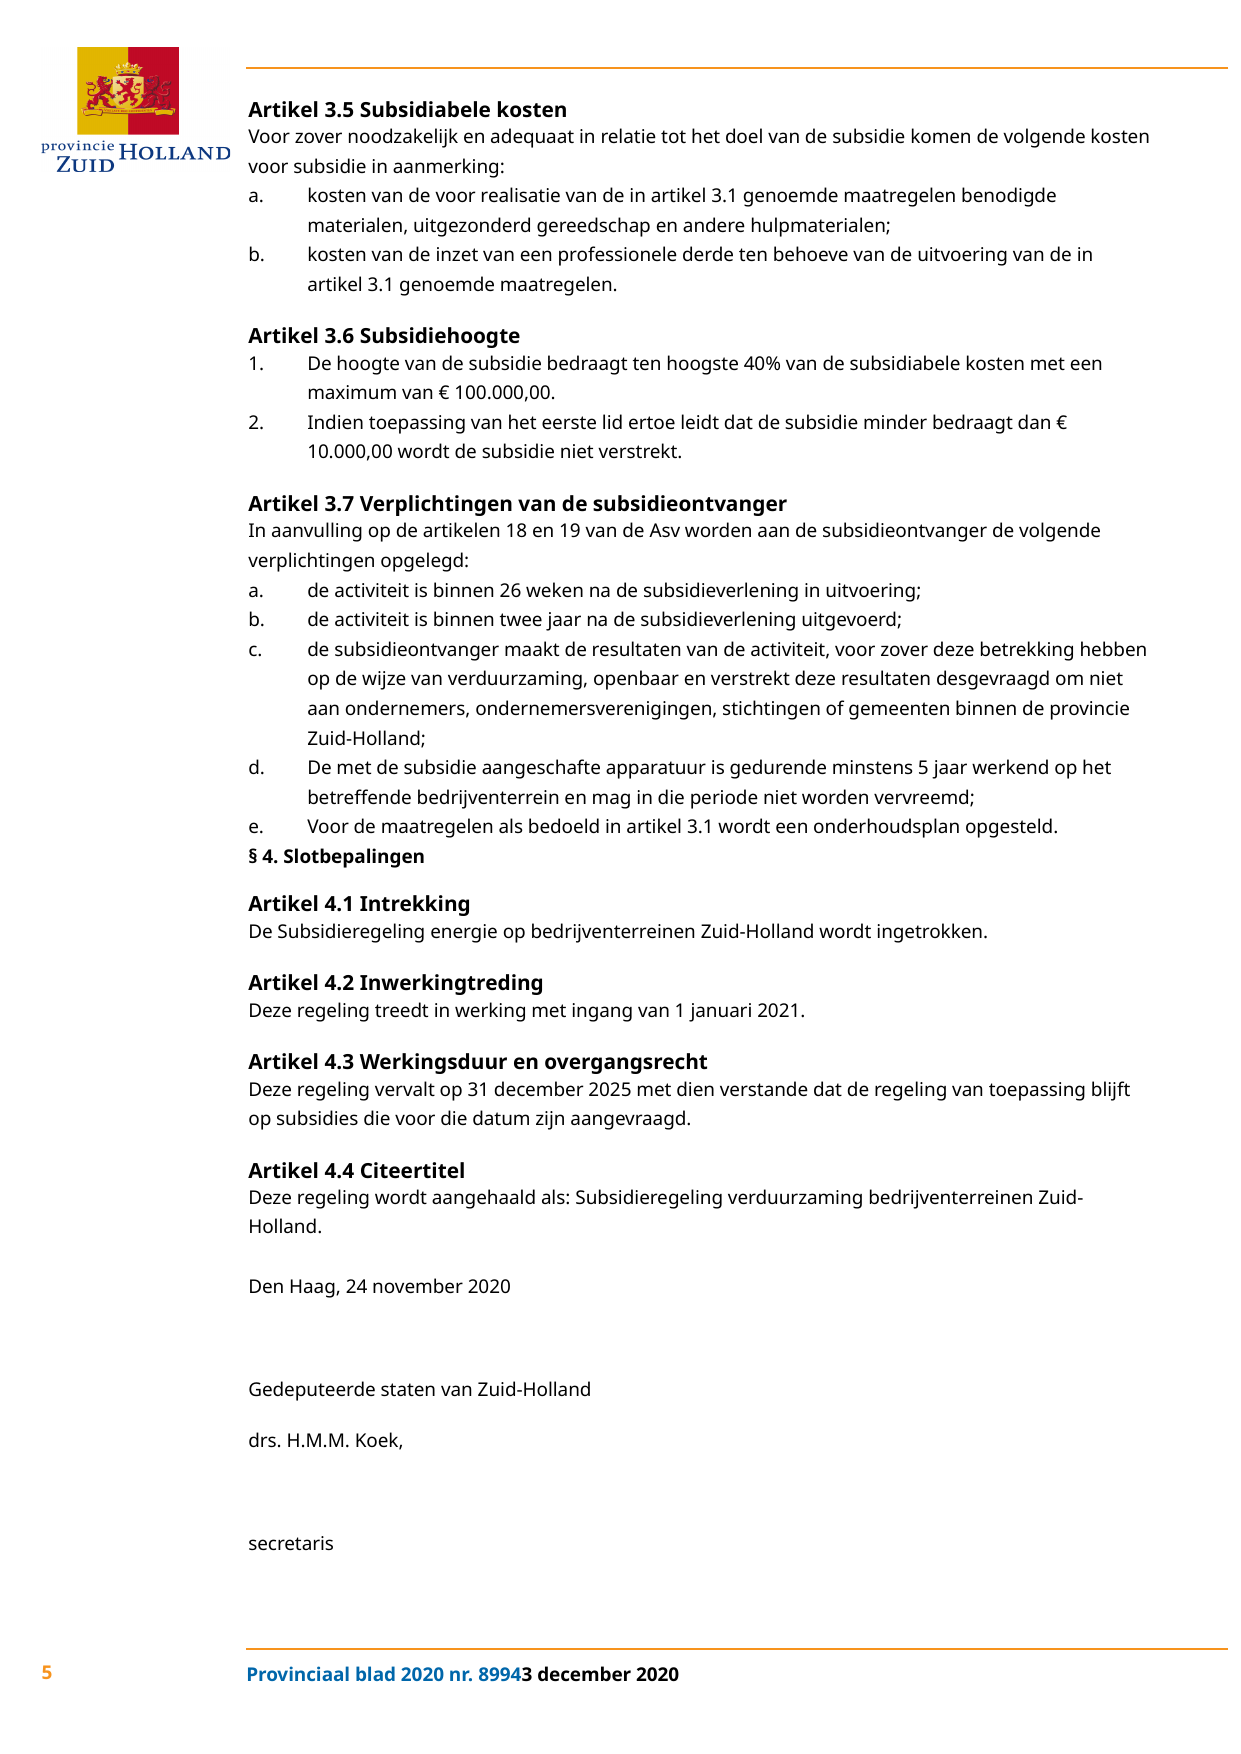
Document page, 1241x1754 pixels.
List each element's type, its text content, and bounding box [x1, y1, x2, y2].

list de subsidieontvanger maakt de resultaten van de activiteit, voor zover deze betrekking hebben op de wijze van verduurzaming, openbaar en verstrekt deze resultaten desgevraagd om niet aan ondernemers, ondernemersverenigingen, stichtingen of gemeenten binnen de provincie Zuid-Holland; [248, 636, 1152, 750]
picture [41, 47, 231, 172]
list De met de subsidie aangeschafte apparatuur is gedurende minstens 5 jaar werkend op het betreffende bedrijventerrein en mag in die periode niet worden vervreemd; [248, 754, 1152, 809]
list kosten van de inzet van een professionele derde ten behoeve van de uitvoering van de in artikel 3.1 genoemde maatregelen. [248, 242, 1152, 297]
text drs. H.M.M. Koek, [248, 1427, 1152, 1453]
text Artikel 3.7 Verplichtingen van de subsidieontvanger [248, 489, 1152, 518]
list kosten van de voor realisatie van de in artikel 3.1 genoemde maatregelen benodigde materialen, uitgezonderd gereedschap en andere hulpmaterialen; [248, 182, 1152, 238]
text Artikel 3.6 Subsidiehoogte [248, 322, 1152, 350]
text Gedeputeerde staten van Zuid-Holland [248, 1376, 1152, 1402]
text Den Haag, 24 november 2020 [248, 1273, 1152, 1299]
text Artikel 3.5 Subsidiabele kosten [248, 95, 1152, 123]
list de activiteit is binnen twee jaar na de subsidieverlening uitgevoerd; [248, 606, 1152, 632]
text Artikel 4.3 Werkingsduur en overgangsrecht [248, 1047, 1152, 1076]
text Artikel 4.2 Inwerkingtreding [248, 968, 1152, 997]
text § 4. Slotbepalingen [248, 843, 1152, 869]
list de activiteit is binnen 26 weken na de subsidieverlening in uitvoering; [248, 577, 1152, 602]
list Indien toepassing van het eerste lid ertoe leidt dat de subsidie minder bedraagt dan € 10.000,00 wordt de subsidie niet verstrekt. [248, 409, 1152, 464]
text Artikel 4.4 Citeertitel [248, 1156, 1152, 1184]
list De hoogte van de subsidie bedraagt ten hoogste 40% van de subsidiabele kosten met een maximum van € 100.000,00. [248, 350, 1152, 405]
text Voor zover noodzakelijk en adequaat in relatie tot het doel van de subsidie komen de volgende kosten voor subsidie in aanmerking: [248, 123, 1152, 178]
text De Subsidieregeling energie op bedrijventerreinen Zuid-Holland wordt ingetrokken. [248, 918, 1152, 944]
text Deze regeling treedt in werking met ingang van 1 januari 2021. [248, 997, 1152, 1023]
text Deze regeling vervalt op 31 december 2025 met dien verstande dat de regeling van toepassing blijft op subsidies die voor die datum zijn aangevraagd. [248, 1076, 1152, 1131]
list Voor de maatregelen als bedoeld in artikel 3.1 wordt een onderhoudsplan opgesteld. [248, 813, 1152, 839]
text Deze regeling wordt aangehaald als: Subsidieregeling verduurzaming bedrijventerreinen Zuid-Holland. [248, 1184, 1152, 1239]
text In aanvulling op de artikelen 18 en 19 van de Asv worden aan de subsidieontvanger de volgende verplichtingen opgelegd: [248, 518, 1152, 573]
text Artikel 4.1 Intrekking [248, 889, 1152, 918]
text secretaris [248, 1530, 1152, 1556]
